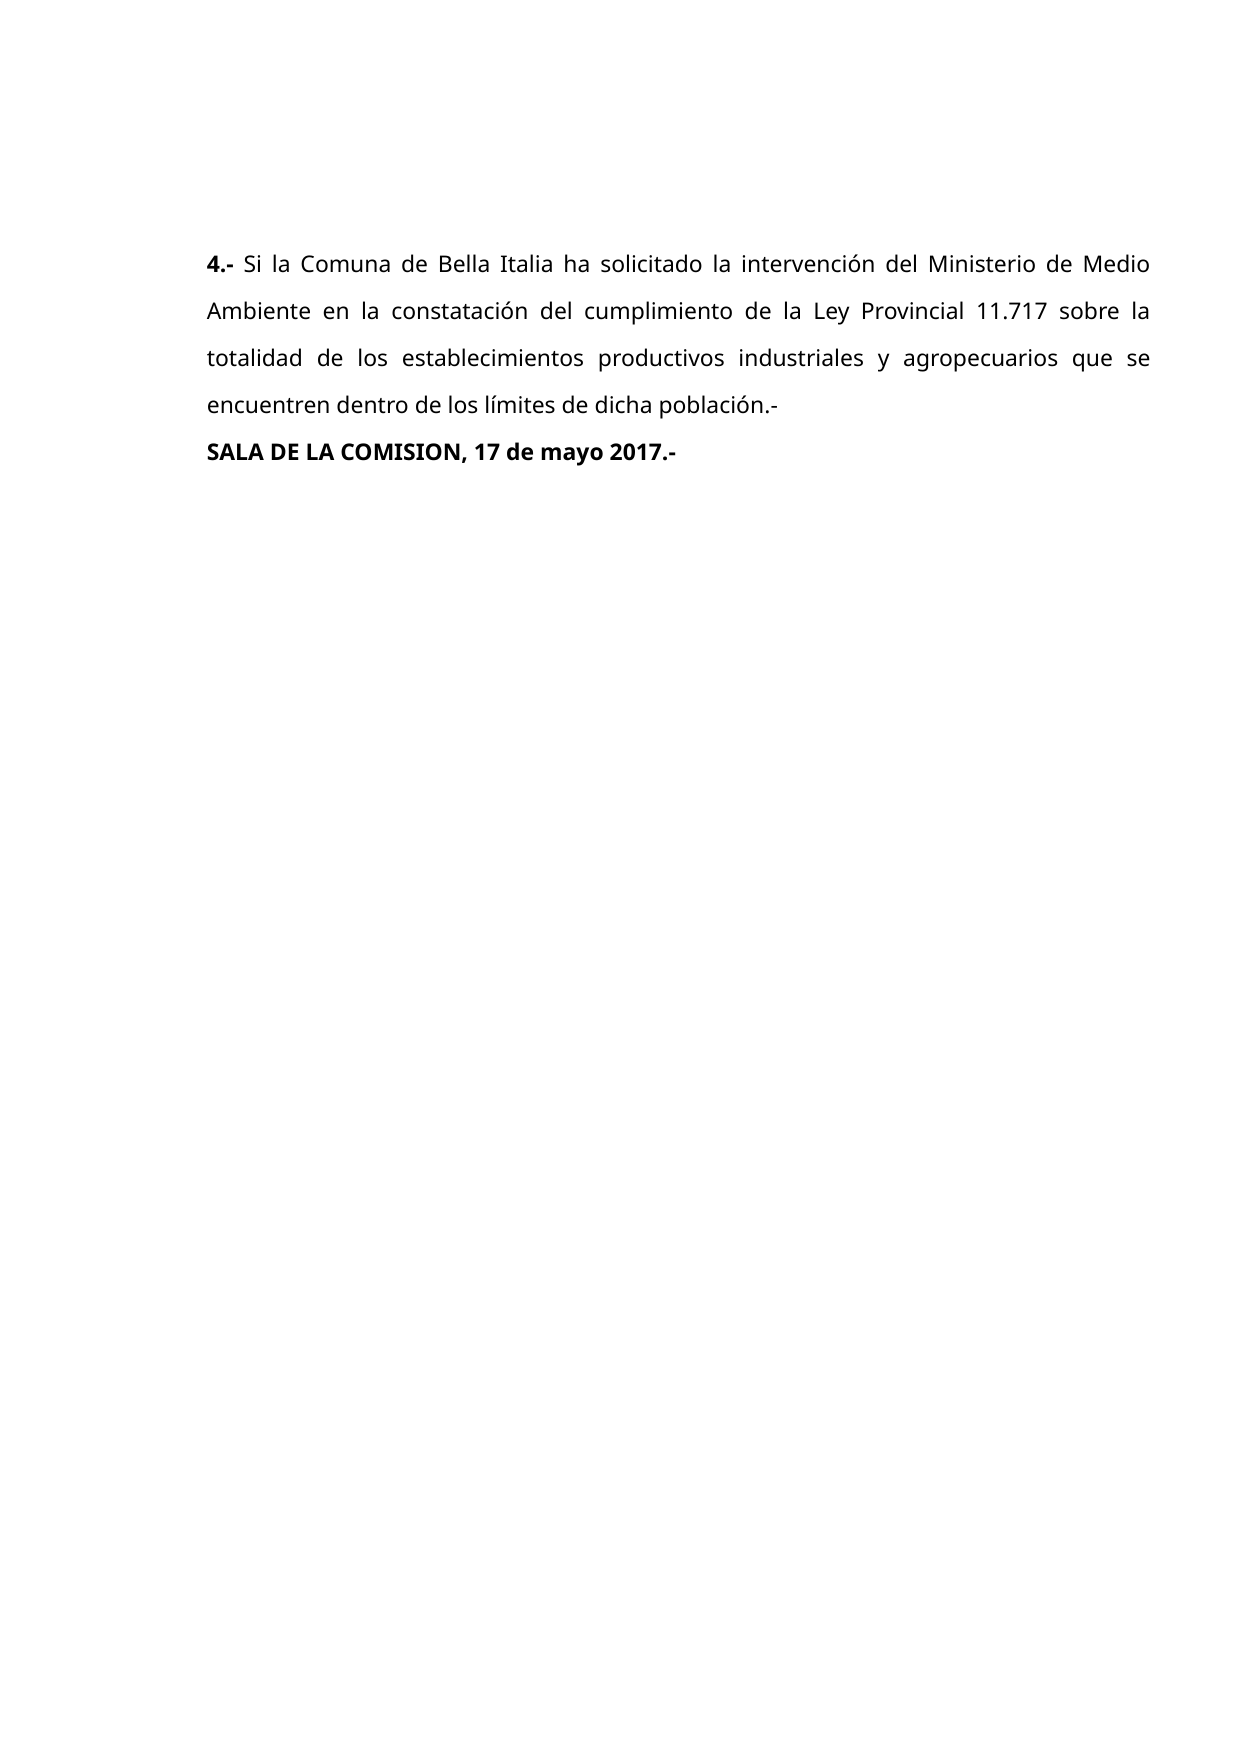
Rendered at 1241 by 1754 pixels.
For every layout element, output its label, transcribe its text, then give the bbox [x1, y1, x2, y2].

text 4.- Si la Comuna de Bella Italia ha solicitado la intervención del Ministerio de Medio Ambiente en la constatación del cumplimiento de la Ley Provincial 11.717 sobre la totalidad de los establecimientos productivos industriales y agropecuarios que se encuentren dentro de los límites de dicha población.- [207, 248, 1152, 420]
text SALA DE LA COMISION, 17 de mayo 2017.- [207, 436, 1152, 467]
